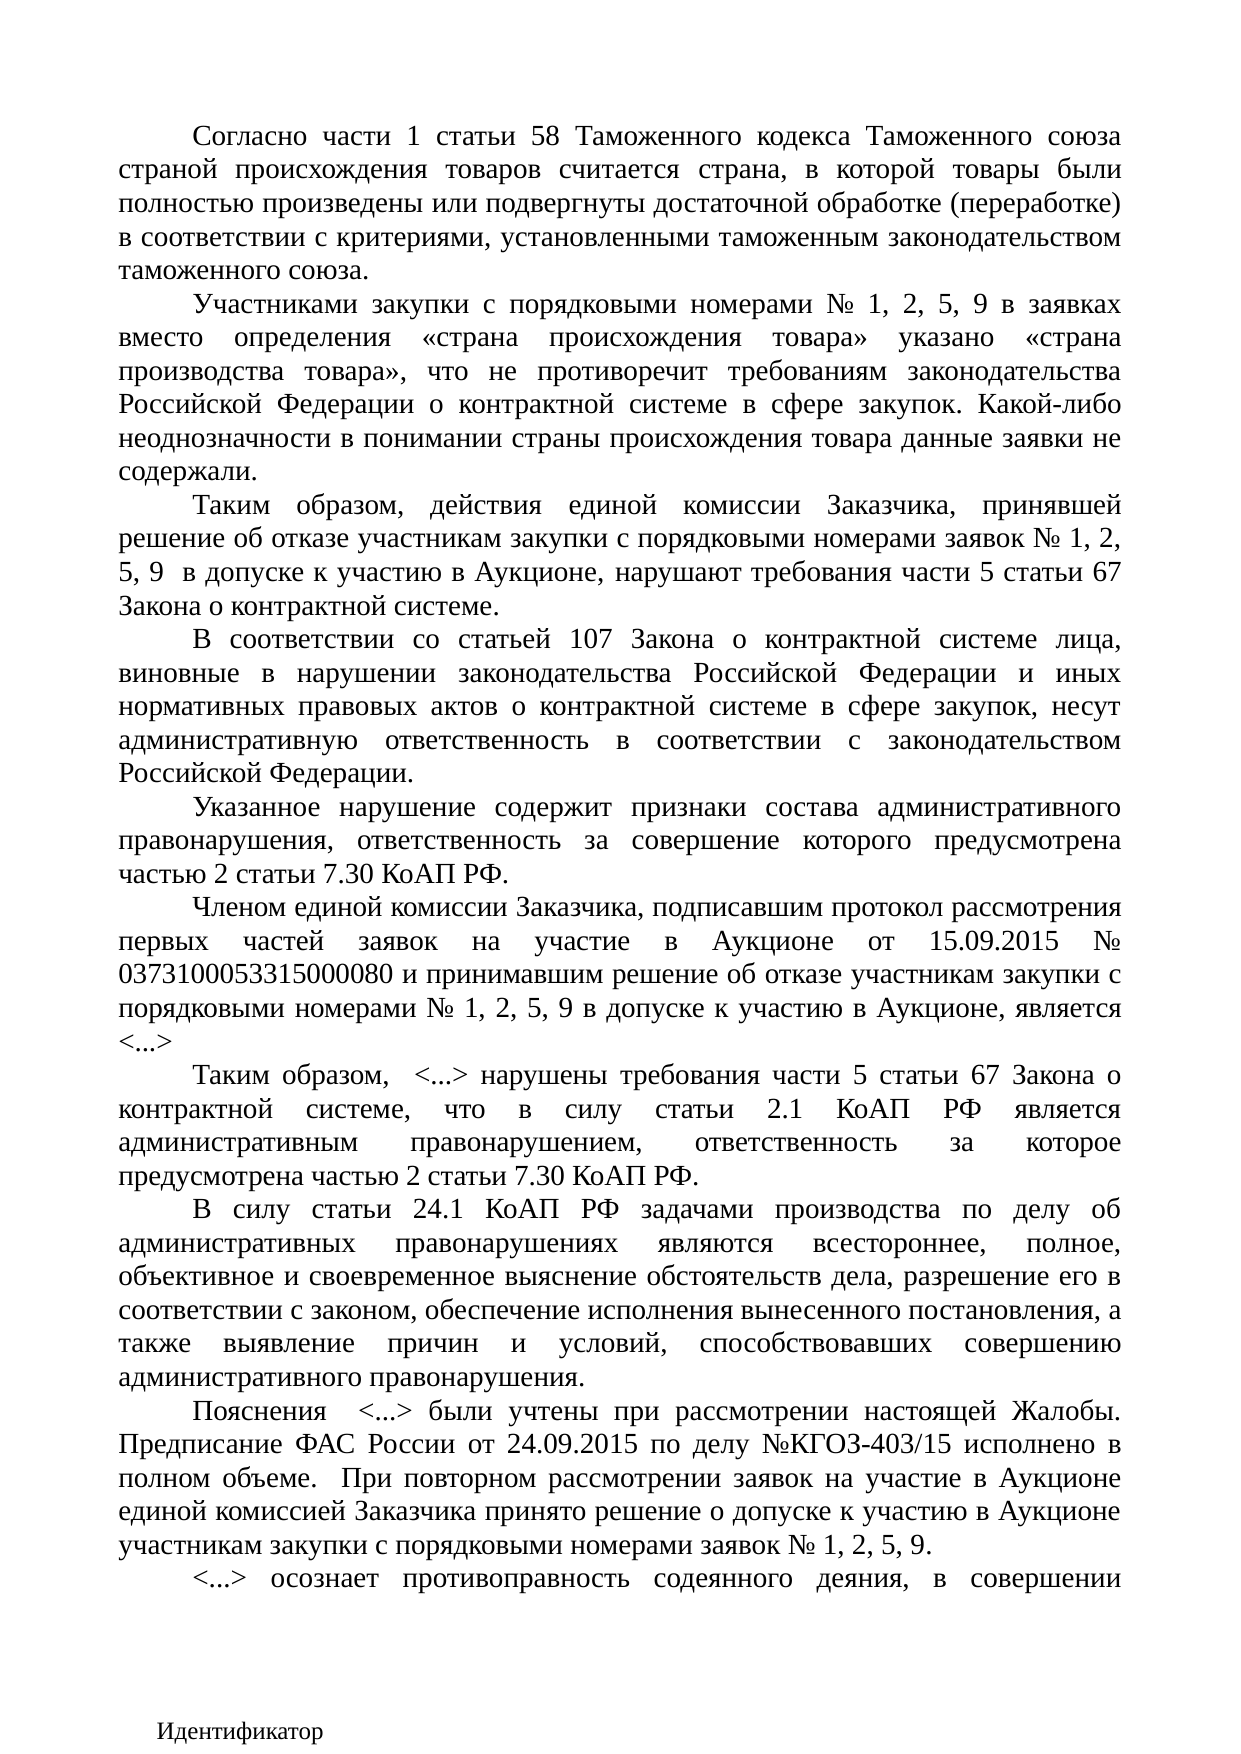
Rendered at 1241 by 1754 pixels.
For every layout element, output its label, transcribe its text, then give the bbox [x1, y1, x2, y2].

text Членом единой комиссии Заказчика, подписавшим протокол рассмотрения первых частей заявок на участие в Аукционе от 15.09.2015 № 0373100053315000080 и принимавшим решение об отказе участникам закупки с порядковыми номерами № 1, 2, 5, 9 в допуске к участию в Аукционе, является <...> [118, 889, 1122, 1057]
text Таким образом, действия единой комиссии Заказчика, принявшей решение об отказе участникам закупки с порядковыми номерами заявок № 1, 2, 5, 9 в допуске к участию в Аукционе, нарушают требования части 5 статьи 67 Закона о контрактной системе. [118, 487, 1122, 621]
text Пояснения <...> были учтены при рассмотрении настоящей Жалобы. Предписание ФАС России от 24.09.2015 по делу №КГОЗ-403/15 исполнено в полном объеме. При повторном рассмотрении заявок на участие в Аукционе единой комиссией Заказчика принято решение о допуске к участию в Аукционе участникам закупки с порядковыми номерами заявок № 1, 2, 5, 9. [118, 1393, 1122, 1560]
text Согласно части 1 статьи 58 Таможенного кодекса Таможенного союза страной происхождения товаров считается страна, в которой товары были полностью произведены или подвергнуты достаточной обработке (переработке) в соответствии с критериями, установленными таможенным законодательством таможенного союза. [118, 118, 1122, 286]
text <...> осознает противоправность содеянного деяния, в совершении [118, 1560, 1122, 1594]
text В соответствии со статьей 107 Закона о контрактной системе лица, виновные в нарушении законодательства Российской Федерации и иных нормативных правовых актов о контрактной системе в сфере закупок, несут административную ответственность в соответствии с законодательством Российской Федерации. [118, 621, 1122, 789]
text Таким образом, <...> нарушены требования части 5 статьи 67 Закона о контрактной системе, что в силу статьи 2.1 КоАП РФ является административным правонарушением, ответственность за которое предусмотрена частью 2 статьи 7.30 КоАП РФ. [118, 1057, 1122, 1191]
text Участниками закупки с порядковыми номерами № 1, 2, 5, 9 в заявках вместо определения «страна происхождения товара» указано «страна производства товара», что не противоречит требованиям законодательства Российской Федерации о контрактной системе в сфере закупок. Какой-либо неоднозначности в понимании страны происхождения товара данные заявки не содержали. [118, 286, 1122, 487]
text Указанное нарушение содержит признаки состава административного правонарушения, ответственность за совершение которого предусмотрена частью 2 статьи 7.30 КоАП РФ. [118, 789, 1122, 889]
text В силу статьи 24.1 КоАП РФ задачами производства по делу об административных правонарушениях являются всестороннее, полное, объективное и своевременное выяснение обстоятельств дела, разрешение его в соответствии с законом, обеспечение исполнения вынесенного постановления, а также выявление причин и условий, способствовавших совершению административного правонарушения. [118, 1191, 1122, 1393]
